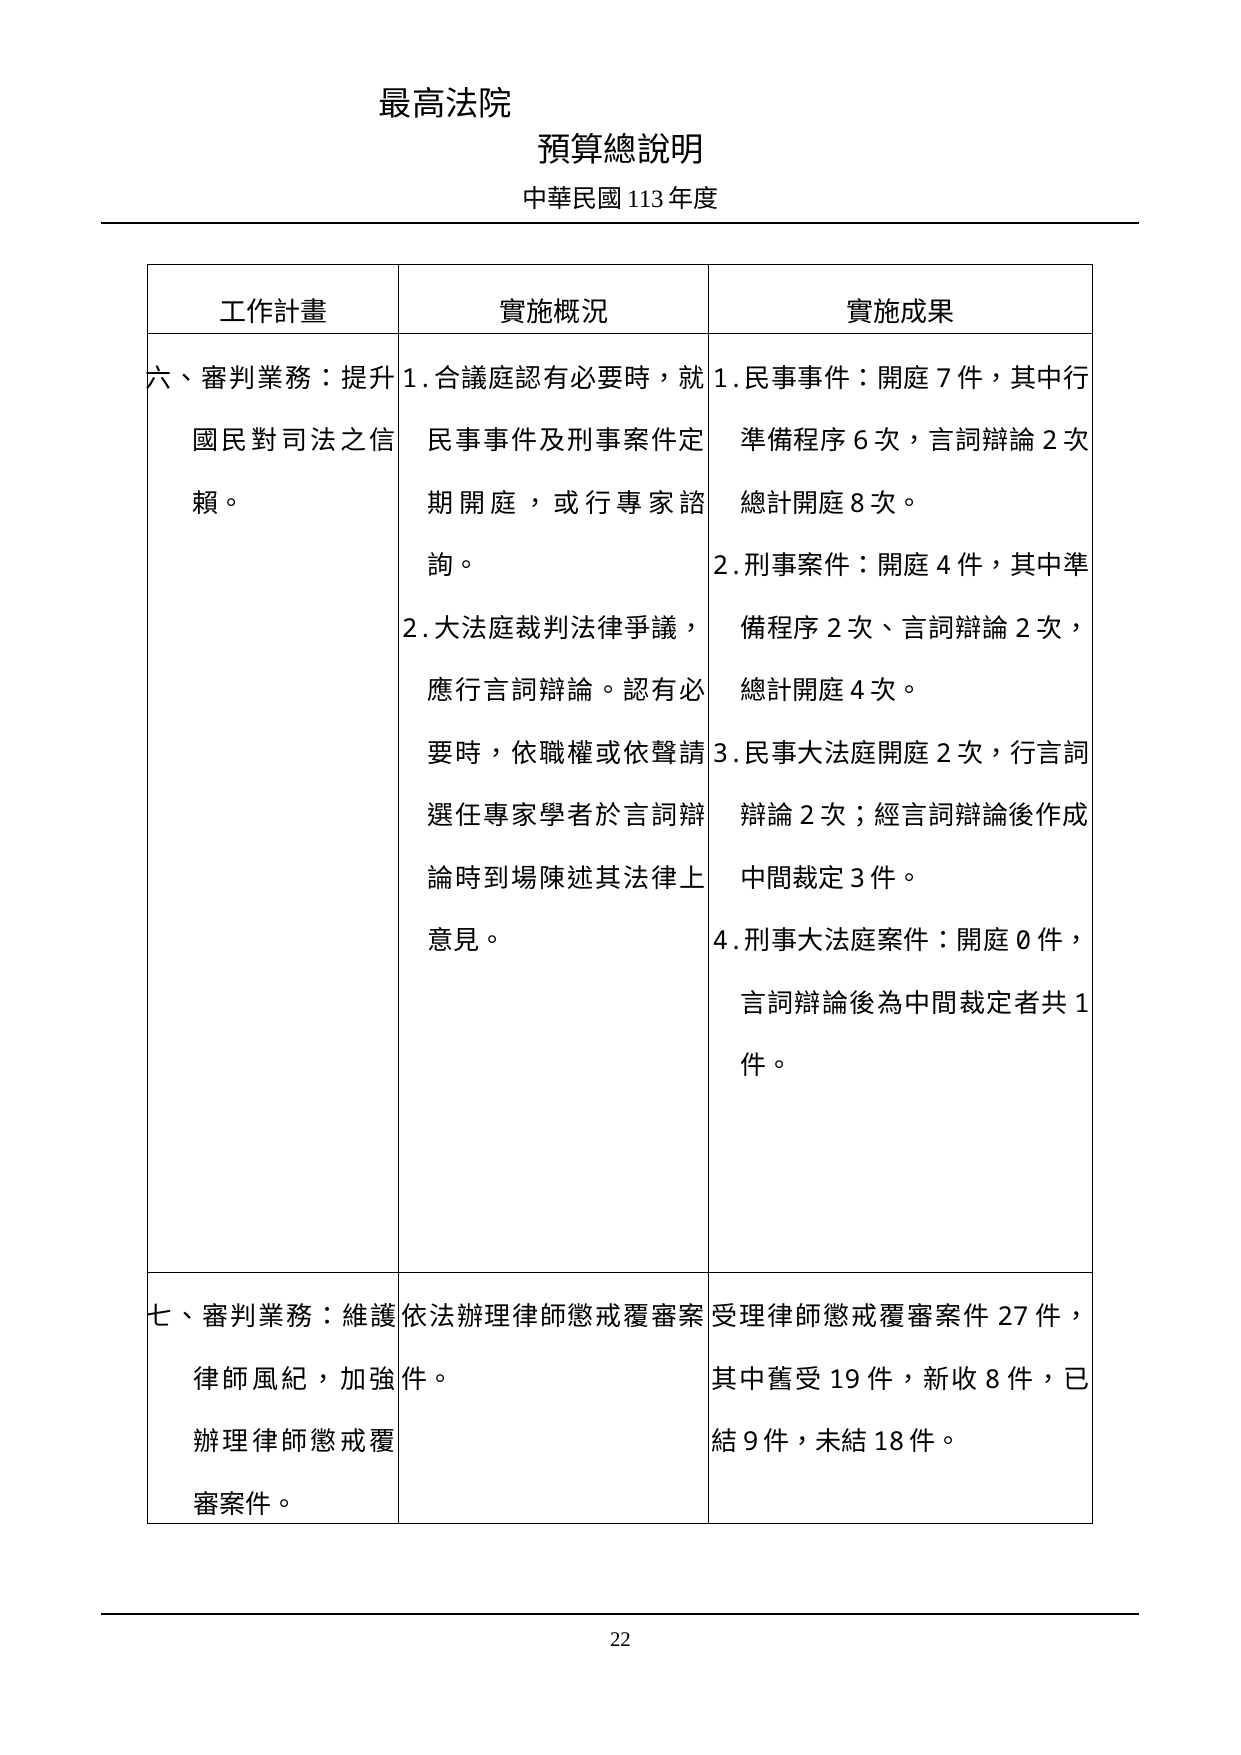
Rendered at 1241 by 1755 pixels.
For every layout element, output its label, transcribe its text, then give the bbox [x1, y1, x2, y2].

table_header 工作計畫 [148, 265, 398, 333]
table_cell 1.合議庭認有必要時，就民事事件及刑事案件定期開庭，或行專家諮詢。 2.大法庭裁判法律爭議，應行言詞辯論。認有必要時，依職權或依聲請選任專家學者於言詞辯論時到場陳述其法律上意見。 [399, 334, 708, 1272]
table_cell 受理律師懲戒覆審案件27件，其中舊受19件，新收8件，已結9件，未結18件。 [709, 1273, 1092, 1523]
table_cell 七、審判業務：維護律師風紀，加強辦理律師懲戒覆審案件。 [148, 1273, 398, 1523]
table_cell 依法辦理律師懲戒覆審案件。 [399, 1273, 708, 1523]
table_cell 1.民事事件：開庭7件，其中行準備程序6次，言詞辯論2次總計開庭8次。 2.刑事案件：開庭4件，其中準備程序2次、言詞辯論2次，總計開庭4次。 3.民事大法庭開庭2次，行言詞辯論2次；經言詞辯論後作成中間裁定3件。 4.刑事大法庭案件：開庭0件，言詞辯論後為中間裁定者共1件。 [709, 334, 1092, 1272]
table_header 實施成果 [709, 265, 1092, 333]
table_header 實施概況 [399, 265, 708, 333]
table_cell 六、審判業務：提升國民對司法之信賴。 [148, 334, 398, 1272]
